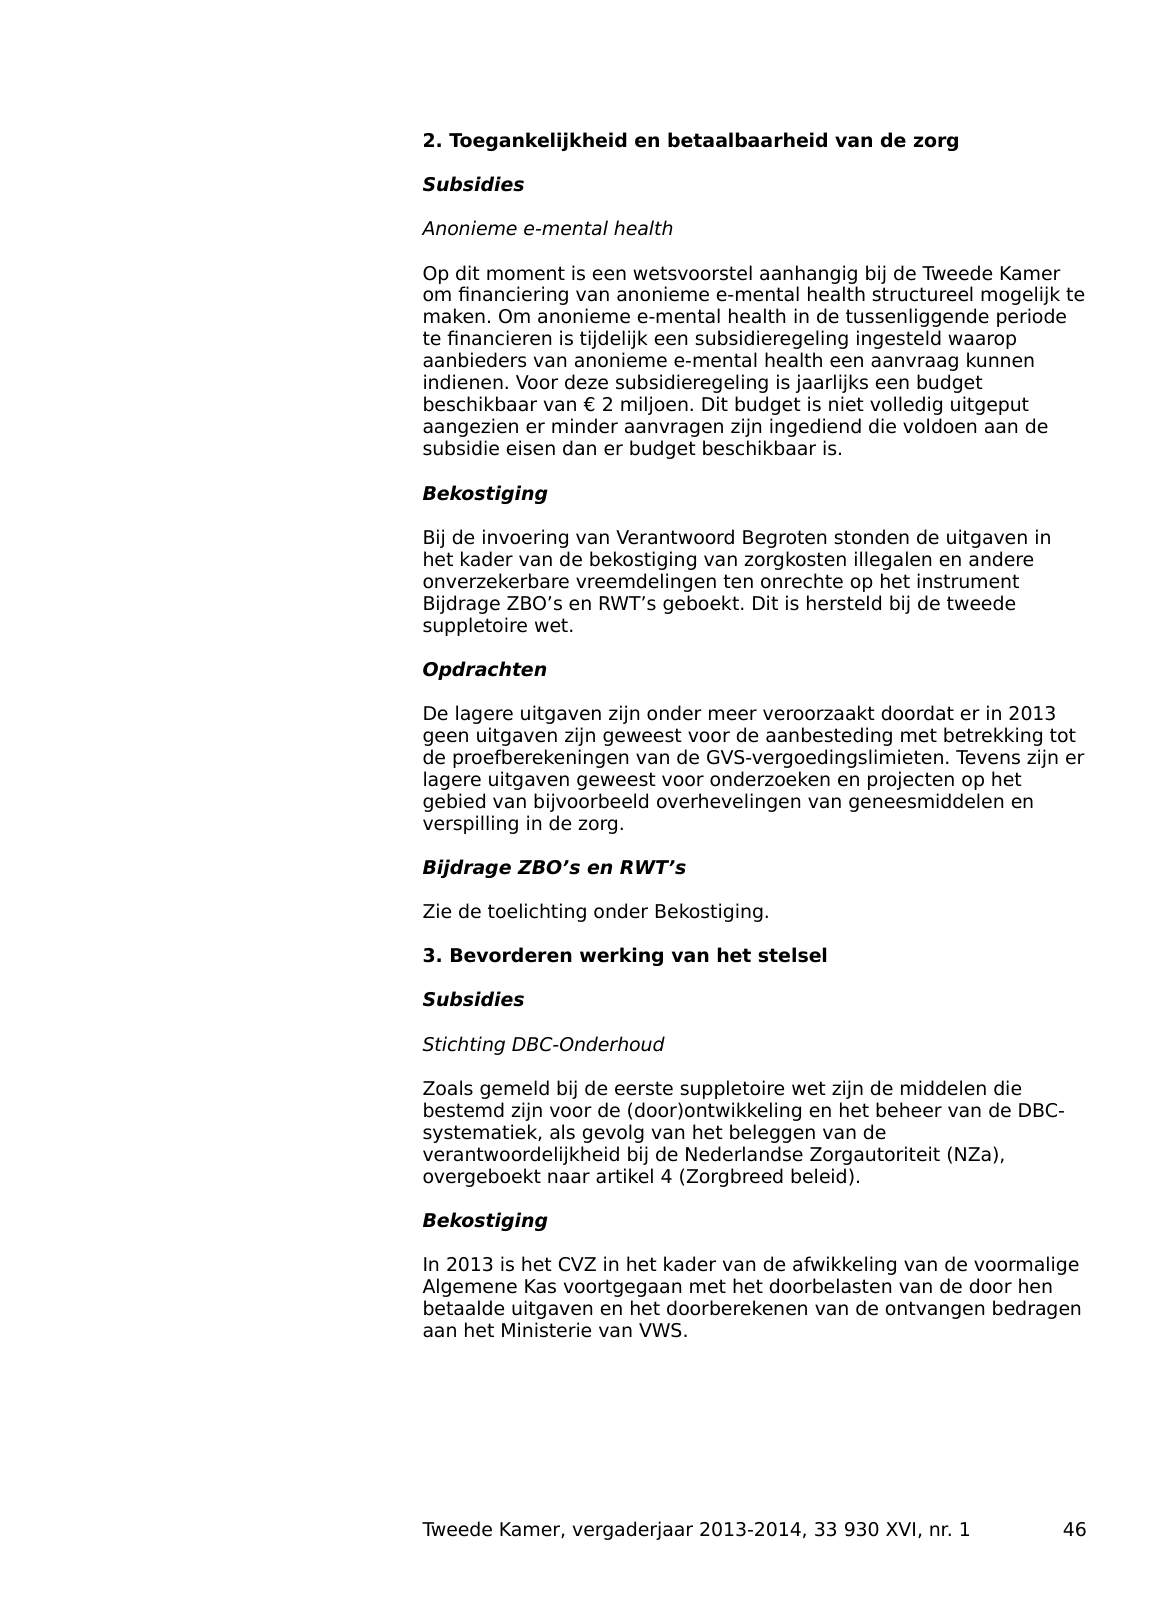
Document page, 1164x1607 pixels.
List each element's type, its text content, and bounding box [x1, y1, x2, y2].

subtitle Stichting DBC-Onderhoud [422, 1033, 1087, 1056]
subtitle Bijdrage ZBO’s en RWT’s [422, 857, 1087, 879]
text Bij de invoering van Verantwoord Begroten stonden de uitgaven in het kader van de bekostiging van zorgkosten illegalen en andere onverzekerbare vreemdelingen ten onrechte op het instrument Bijdrage ZBO’s en RWT’s geboekt. Dit is hersteld bij de tweede suppletoire wet. [422, 527, 1087, 636]
subtitle Subsidies [422, 174, 1087, 196]
subtitle Subsidies [422, 989, 1087, 1011]
text De lagere uitgaven zijn onder meer veroorzaakt doordat er in 2013 geen uitgaven zijn geweest voor de aanbesteding met betrekking tot de proefberekeningen van de GVS-vergoedingslimieten. Tevens zijn er lagere uitgaven geweest voor onderzoeken en projecten op het gebied van bijvoorbeeld overhevelingen van geneesmiddelen en verspilling in de zorg. [422, 703, 1087, 835]
text Zoals gemeld bij de eerste suppletoire wet zijn de middelen die bestemd zijn voor de (door)ontwikkeling en het beheer van de DBC-systematiek, als gevolg van het beleggen van de verantwoordelijkheid bij de Nederlandse Zorgautoriteit (NZa), overgeboekt naar artikel 4 (Zorgbreed beleid). [422, 1078, 1087, 1188]
subtitle 2. Toegankelijkheid en betaalbaarheid van de zorg [422, 130, 1087, 152]
text Op dit moment is een wetsvoorstel aanhangig bij de Tweede Kamer om financiering van anonieme e-mental health structureel mogelijk te maken. Om anonieme e-mental health in de tussenliggende periode te financieren is tijdelijk een subsidieregeling ingesteld waarop aanbieders van anonieme e-mental health een aanvraag kunnen indienen. Voor deze subsidieregeling is jaarlijks een budget beschikbaar van € 2 miljoen. Dit budget is niet volledig uitgeput aangezien er minder aanvragen zijn ingediend die voldoen aan de subsidie eisen dan er budget beschikbaar is. [422, 262, 1087, 460]
text In 2013 is het CVZ in het kader van de afwikkeling van de voormalige Algemene Kas voortgegaan met het doorbelasten van de door hen betaalde uitgaven en het doorberekenen van de ontvangen bedragen aan het Ministerie van VWS. [422, 1254, 1087, 1342]
subtitle 3. Bevorderen werking van het stelsel [422, 945, 1087, 967]
subtitle Opdrachten [422, 659, 1087, 681]
text Zie de toelichting onder Bekostiging. [422, 901, 1087, 923]
subtitle Bekostiging [422, 482, 1087, 504]
subtitle Anonieme e-mental health [422, 218, 1087, 240]
subtitle Bekostiging [422, 1210, 1087, 1232]
